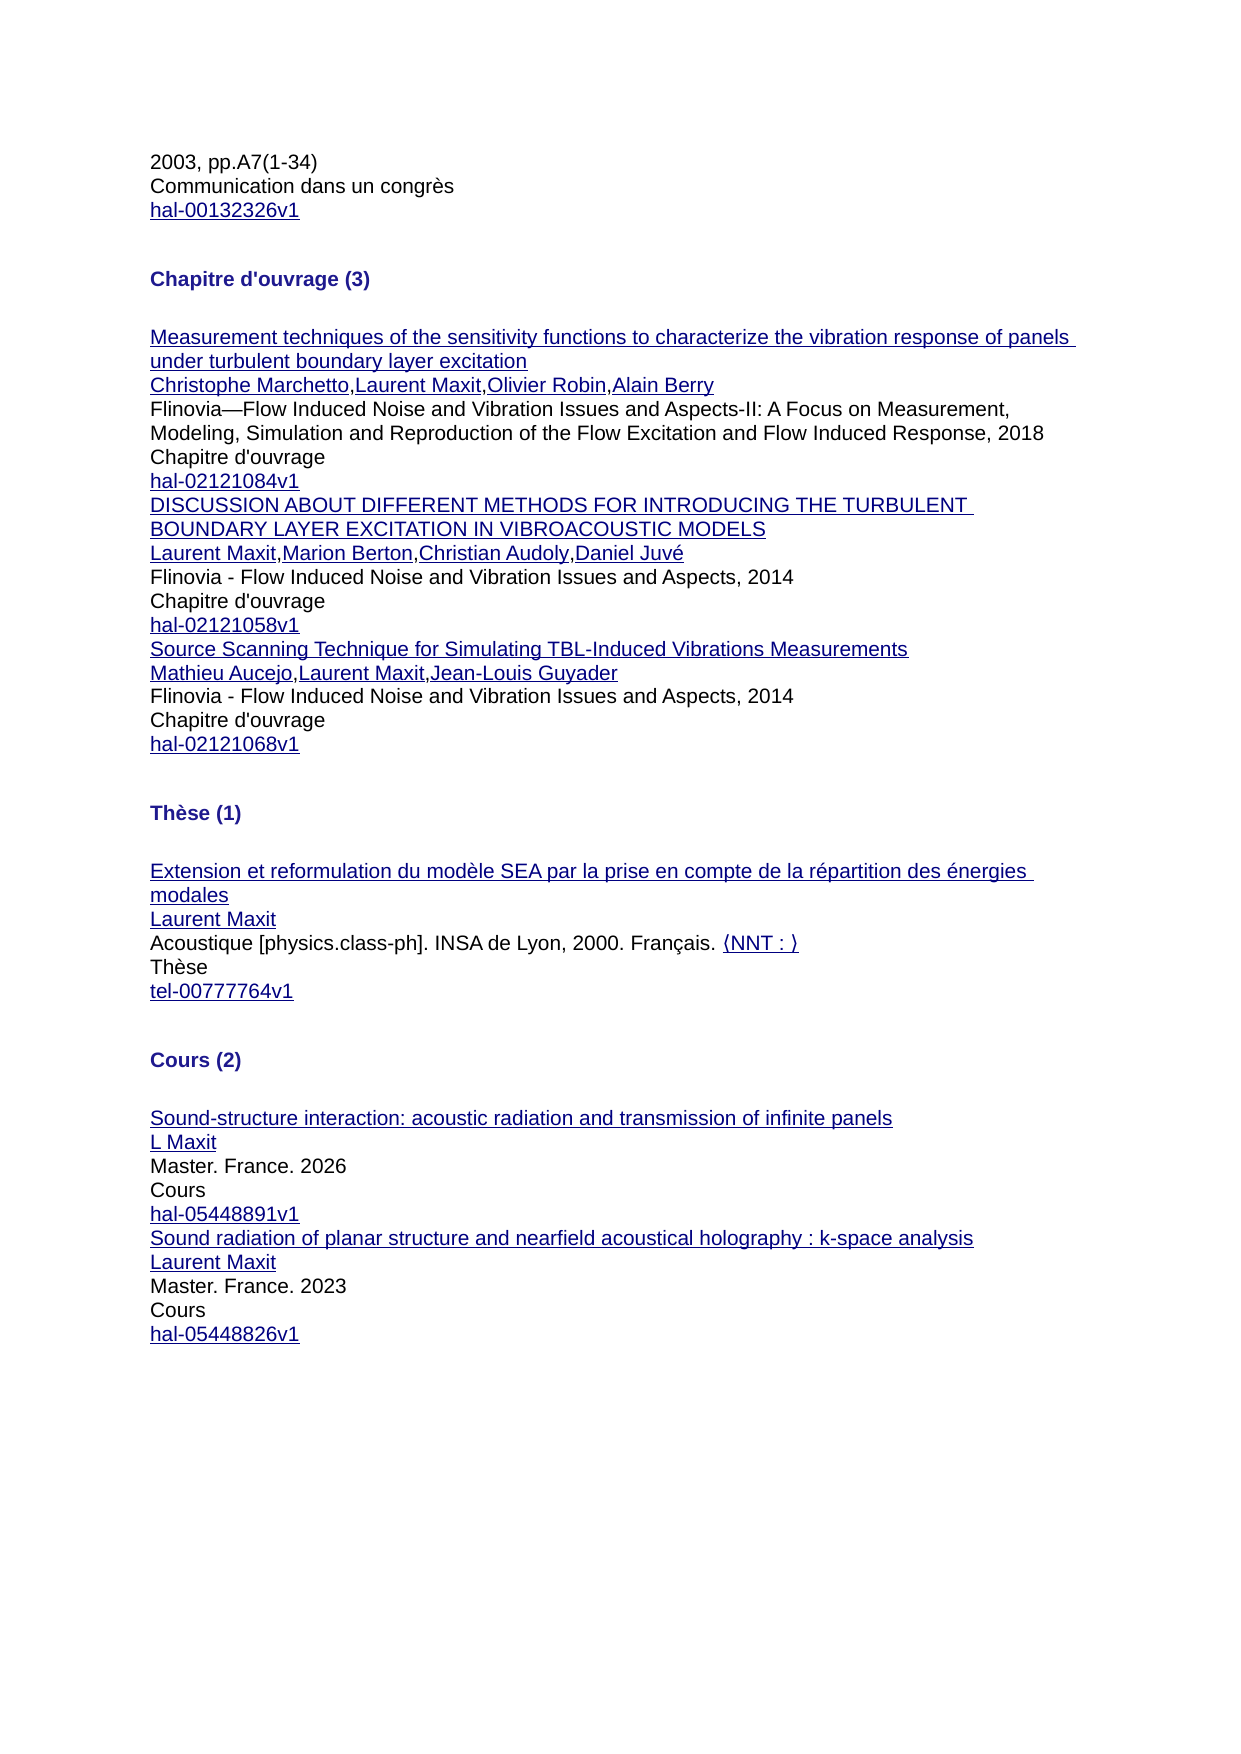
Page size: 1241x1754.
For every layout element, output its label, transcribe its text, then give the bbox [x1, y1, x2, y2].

subtitle Cours (2) [150, 1048, 1090, 1072]
subtitle Chapitre d'ouvrage (3) [150, 267, 1090, 291]
table_cell DISCUSSION ABOUT DIFFERENT METHODS FOR INTRODUCING THE TURBULENT BOUNDARY LAYER EXCITATION IN VIBROACOUSTIC MODELS Laurent Maxit,Marion Berton,Christian Audoly,Daniel Juvé Flinovia - Flow Induced Noise and Vibration Issues and Aspects, 2014 Chapitre d'ouvrage hal-02121058v1 [150, 493, 1090, 636]
table_header Extension et reformulation du modèle SEA par la prise en compte de la répartition des énergies modales Laurent Maxit Acoustique [physics.class-ph]. INSA de Lyon, 2000. Français. ⟨NNT : ⟩ Thèse tel-00777764v1 [150, 859, 1090, 1003]
table_cell Source Scanning Technique for Simulating TBL-Induced Vibrations Measurements Mathieu Aucejo,Laurent Maxit,Jean-Louis Guyader Flinovia - Flow Induced Noise and Vibration Issues and Aspects, 2014 Chapitre d'ouvrage hal-02121068v1 [150, 636, 1090, 756]
table_header Measurement techniques of the sensitivity functions to characterize the vibration response of panels under turbulent boundary layer excitation Christophe Marchetto,Laurent Maxit,Olivier Robin,Alain Berry Flinovia—Flow Induced Noise and Vibration Issues and Aspects-II: A Focus on Measurement, Modeling, Simulation and Reproduction of the Flow Excitation and Flow Induced Response, 2018 Chapitre d'ouvrage hal-02121084v1 [150, 325, 1090, 493]
table_header Sound-structure interaction: acoustic radiation and transmission of infinite panels L Maxit Master. France. 2026 Cours hal-05448891v1 [150, 1106, 1090, 1226]
subtitle Thèse (1) [150, 801, 1090, 825]
table_cell Sound radiation of planar structure and nearfield acoustical holography : k-space analysis Laurent Maxit Master. France. 2023 Cours hal-05448826v1 [150, 1226, 1090, 1346]
table_cell 2003, pp.A7(1-34) Communication dans un congrès hal-00132326v1 [150, 150, 1090, 222]
